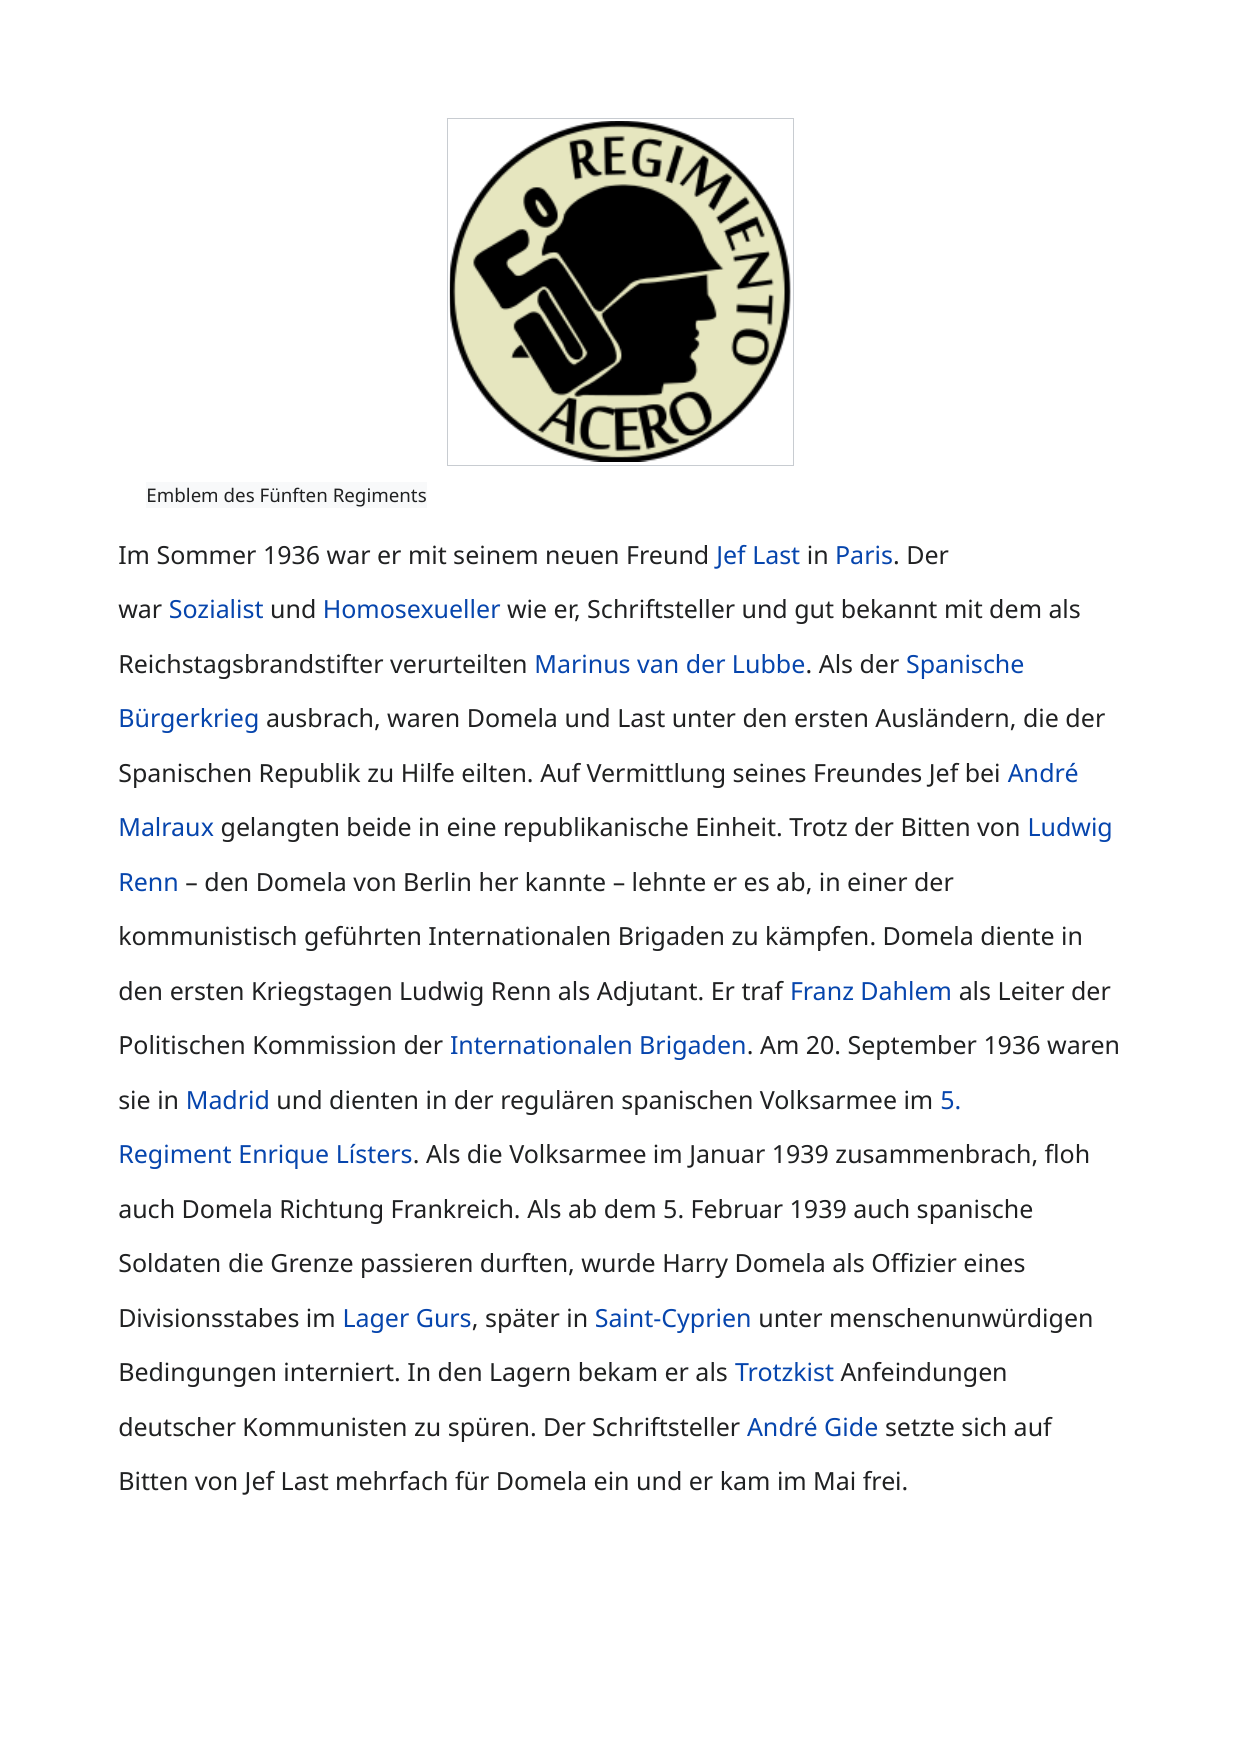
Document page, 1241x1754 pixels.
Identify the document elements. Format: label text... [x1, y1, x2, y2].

text Emblem des Fünften Regiments [123, 482, 1122, 508]
text Im Sommer 1936 war er mit seinem neuen Freund Jef Last in Paris. Der war Sozialist und Homosexueller wie er, Schriftsteller und gut bekannt mit dem als Reichstagsbrandstifter verurteilten Marinus van der Lubbe. Als der Spanische Bürgerkrieg ausbrach, waren Domela und Last unter den ersten Ausländern, die der Spanischen Republik zu Hilfe eilten. Auf Vermittlung seines Freundes Jef bei André Malraux gelangten beide in eine republikanische Einheit. Trotz der Bitten von Ludwig Renn – den Domela von Berlin her kannte – lehnte er es ab, in einer der kommunistisch geführten Internationalen Brigaden zu kämpfen. Domela diente in den ersten Kriegstagen Ludwig Renn als Adjutant. Er traf Franz Dahlem als Leiter der Politischen Kommission der Internationalen Brigaden. Am 20. September 1936 waren sie in Madrid und dienten in der regulären spanischen Volksarmee im 5. Regiment Enrique Lísters. Als die Volksarmee im Januar 1939 zusammenbrach, floh auch Domela Richtung Frankreich. Als ab dem 5. Februar 1939 auch spanische Soldaten die Grenze passieren durften, wurde Harry Domela als Offizier eines Divisionsstabes im Lager Gurs, später in Saint-Cyprien unter menschenunwürdigen Bedingungen interniert. In den Lagern bekam er als Trotzkist Anfeindungen deutscher Kommunisten zu spüren. Der Schriftsteller André Gide setzte sich auf Bitten von Jef Last mehrfach für Domela ein und er kam im Mai frei. [118, 538, 1122, 1498]
picture [449, 121, 791, 462]
